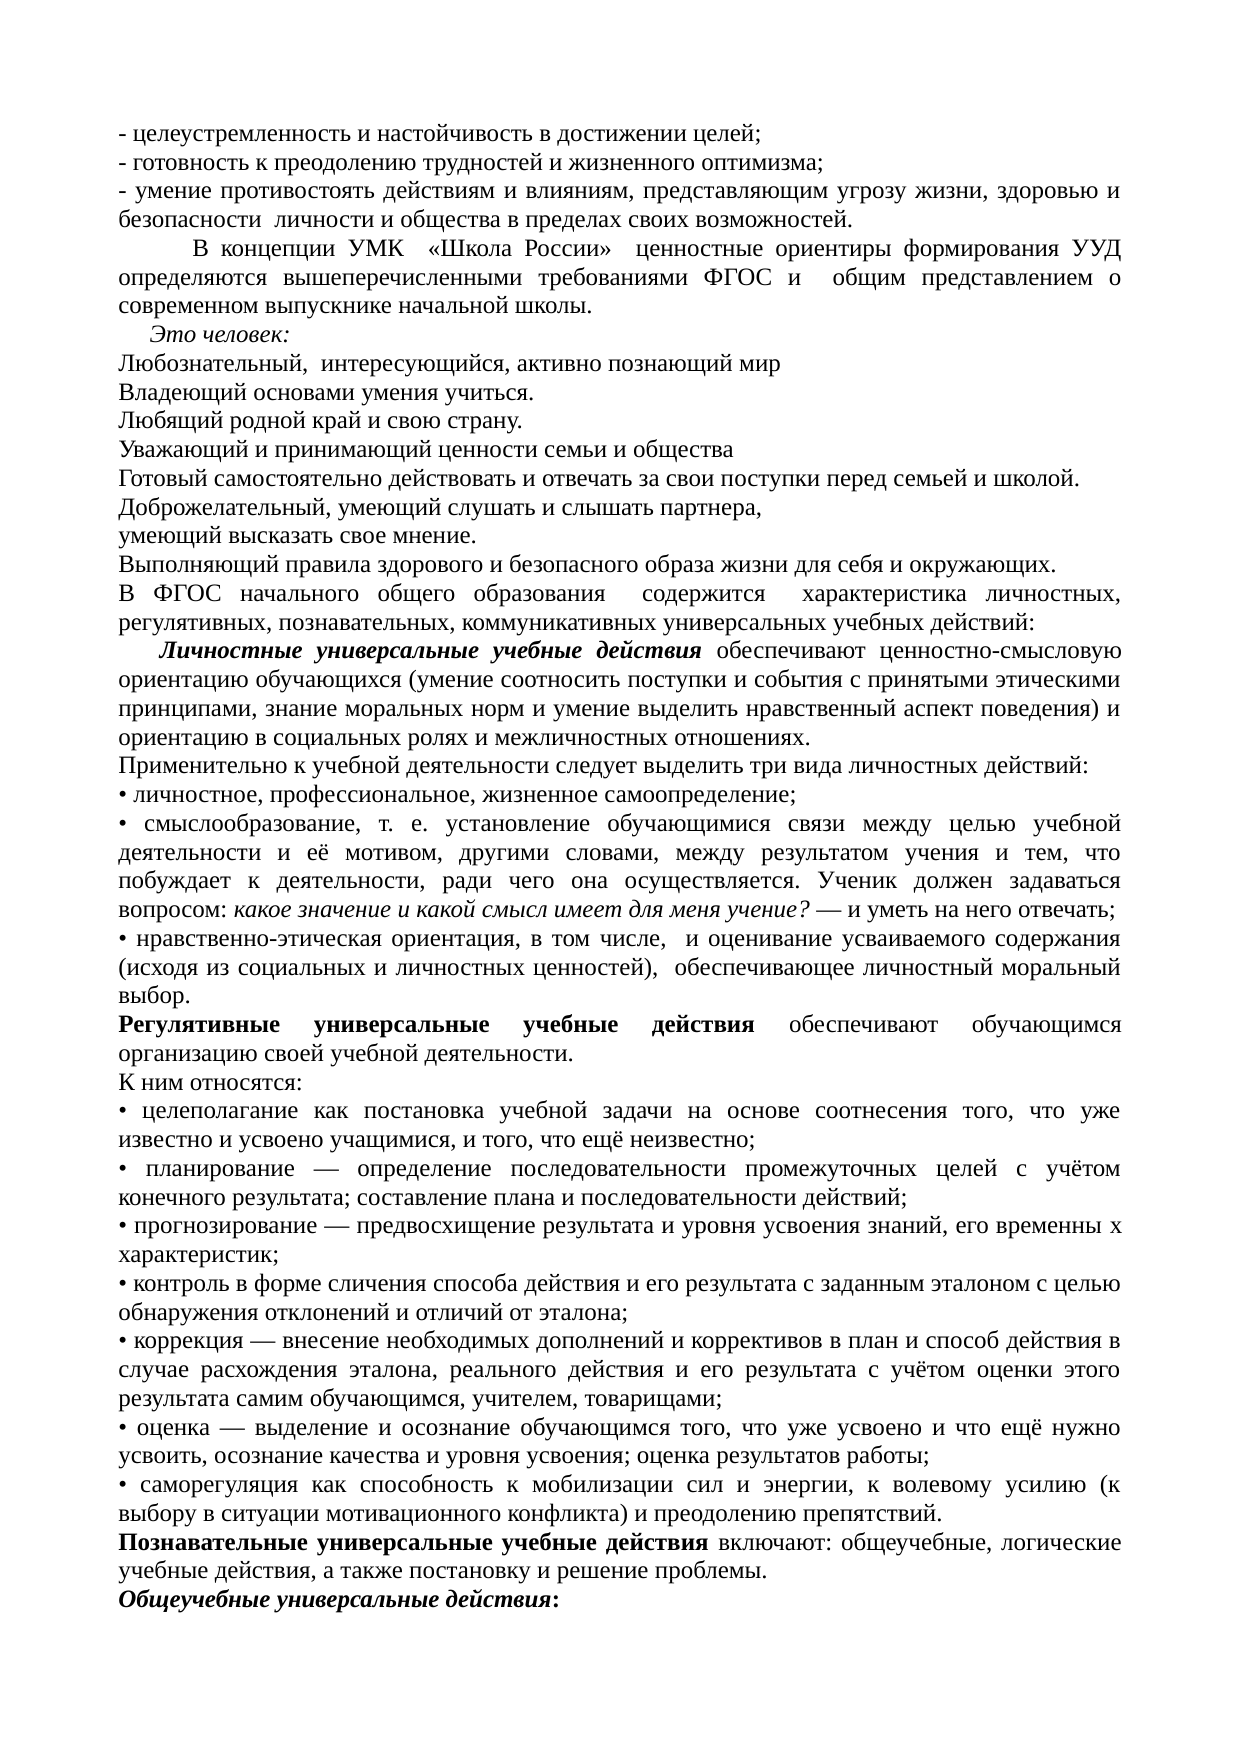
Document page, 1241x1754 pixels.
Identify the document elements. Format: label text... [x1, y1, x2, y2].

text • саморегуляция как способность к мобилизации сил и энергии, к волевому усилию (к выбору в ситуации мотивационного конфликта) и преодолению препятствий. [118, 1469, 1122, 1527]
text К ним относятся: [118, 1067, 1122, 1096]
text • контроль в форме сличения способа действия и его результата с заданным эталоном с целью обнаружения отклонений и отличий от эталона; [118, 1268, 1122, 1326]
text - умение противостоять действиям и влияниям, представляющим угрозу жизни, здоровью и безопасности личности и общества в пределах своих возможностей. [118, 176, 1122, 233]
text В ФГОС начального общего образования содержится характеристика личностных, регулятивных, познавательных, коммуникативных универсальных учебных действий: [118, 578, 1122, 636]
text Это человек: [118, 319, 1122, 348]
text • планирование — определение последовательности промежуточных целей с учётом конечного результата; составление плана и последовательности действий; [118, 1153, 1122, 1211]
text • коррекция — внесение необходимых дополнений и коррективов в план и способ действия в случае расхождения эталона, реального действия и его результата с учётом оценки этого результата самим обучающимся, учителем, товарищами; [118, 1326, 1122, 1412]
text • оценка — выделение и осознание обучающимся того, что уже усвоено и что ещё нужно усвоить, осознание качества и уровня усвоения; оценка результатов работы; [118, 1412, 1122, 1469]
text - готовность к преодолению трудностей и жизненного оптимизма; [118, 147, 1122, 176]
text • целеполагание как постановка учебной задачи на основе соотнесения того, что уже известно и усвоено учащимися, и того, что ещё неизвестно; [118, 1096, 1122, 1153]
text Любящий родной край и свою страну. [118, 406, 1122, 434]
text В концепции УМК «Школа России» ценностные ориентиры формирования УУД определяются вышеперечисленными требованиями ФГОС и общим представлением о современном выпускнике начальной школы. [118, 233, 1122, 319]
text • смыслообразование, т. е. установление обучающимися связи между целью учебной деятельности и её мотивом, другими словами, между результатом учения и тем, что побуждает к деятельности, ради чего она осуществляется. Ученик должен задаваться вопросом: какое значение и какой смысл имеет для меня учение? — и уметь на него отвечать; [118, 808, 1122, 923]
text - целеустремленность и настойчивость в достижении целей; [118, 118, 1122, 147]
text Личностные универсальные учебные действия обеспечивают ценностно-смысловую ориентацию обучающихся (умение соотносить поступки и события с принятыми этическими принципами, знание моральных норм и умение выделить нравственный аспект поведения) и ориентацию в социальных ролях и межличностных отношениях. [118, 636, 1122, 751]
text Доброжелательный, умеющий слушать и слышать партнера, [118, 492, 1122, 521]
text Уважающий и принимающий ценности семьи и общества [118, 434, 1122, 463]
text Любознательный, интересующийся, активно познающий мир [118, 348, 1122, 377]
text Регулятивные универсальные учебные действия обеспечивают обучающимся организацию своей учебной деятельности. [118, 1009, 1122, 1067]
text Выполняющий правила здорового и безопасного образа жизни для себя и окружающих. [118, 549, 1122, 578]
text • прогнозирование — предвосхищение результата и уровня усвоения знаний, его временны х характеристик; [118, 1211, 1122, 1268]
text Познавательные универсальные учебные действия включают: общеучебные, логические учебные действия, а также постановку и решение проблемы. [118, 1527, 1122, 1584]
text • личностное, профессиональное, жизненное самоопределение; [118, 779, 1122, 808]
text Общеучебные универсальные действия: [118, 1584, 1122, 1613]
text • нравственно-этическая ориентация, в том числе, и оценивание усваиваемого содержания (исходя из социальных и личностных ценностей), обеспечивающее личностный моральный выбор. [118, 923, 1122, 1009]
text Владеющий основами умения учиться. [118, 377, 1122, 406]
text умеющий высказать свое мнение. [118, 521, 1122, 549]
text Готовый самостоятельно действовать и отвечать за свои поступки перед семьей и школой. [118, 463, 1122, 492]
text Применительно к учебной деятельности следует выделить три вида личностных действий: [118, 751, 1122, 779]
